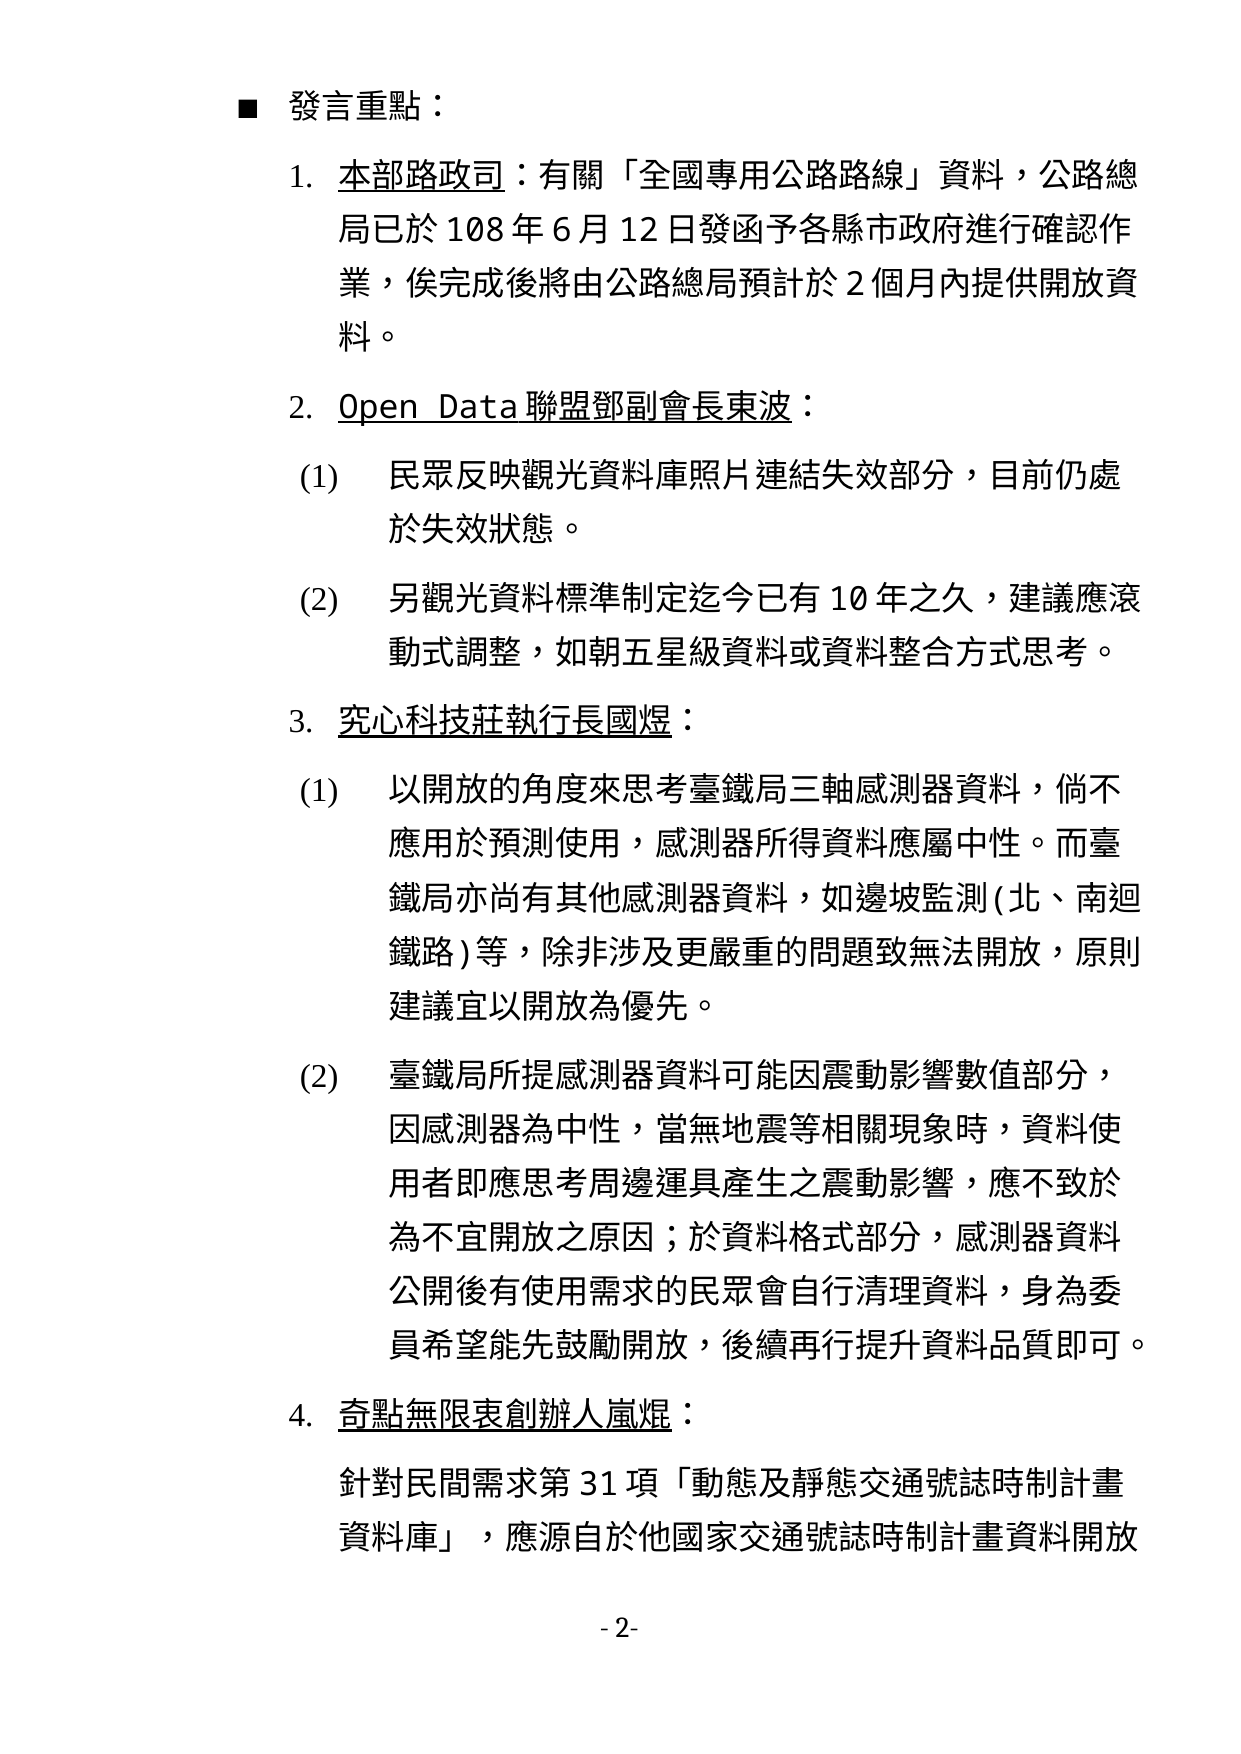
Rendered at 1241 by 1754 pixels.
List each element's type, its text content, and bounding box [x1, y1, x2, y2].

list 奇點無限衷創辦人嵐焜： [288, 1383, 1150, 1437]
list 臺鐵局所提感測器資料可能因震動影響數值部分，因感測器為中性，當無地震等相關現象時，資料使用者即應思考周邊運具產生之震動影響，應不致於為不宜開放之原因；於資料格式部分，感測器資料公開後有使用需求的民眾會自行清理資料，身為委員希望能先鼓勵開放，後續再行提升資料品質即可。 [338, 1044, 1150, 1369]
list Open Data聯盟鄧副會長東波： [288, 375, 1150, 429]
list 針對民間需求第31項「動態及靜態交通號誌時制計畫資料庫」，應源自於他國家交通號誌時制計畫資料開放之經典案例。2014年首先由德國及美國幾個城市開放，由政府提供號誌時制計畫並與車廠合作，當車子選配納入且經過路口時，儀表板可顯示下個路口時制秒數並提供適當行車速度建議以縮短路口停滯時間，亦屬車聯網產業發展中經濟價值極高之資料。雖初期推動號誌時制計畫實屬不易，且美國與德國初期亦投入相當資源進行基礎建設之建置，雖後續開放困難度較高仍建議保有後續資料提供之曙光。 [338, 1452, 1150, 1560]
list 發言重點： [238, 75, 1150, 129]
list 究心科技莊執行長國煜： [288, 689, 1150, 744]
list 民眾反映觀光資料庫照片連結失效部分，目前仍處於失效狀態。 [338, 444, 1150, 552]
list 另觀光資料標準制定迄今已有10年之久，建議應滾動式調整，如朝五星級資料或資料整合方式思考。 [338, 567, 1150, 675]
list 本部路政司：有關「全國專用公路路線」資料，公路總局已於108年6月12日發函予各縣市政府進行確認作業，俟完成後將由公路總局預計於2個月內提供開放資料。 [288, 144, 1150, 360]
list 以開放的角度來思考臺鐵局三軸感測器資料，倘不應用於預測使用，感測器所得資料應屬中性。而臺鐵局亦尚有其他感測器資料，如邊坡監測(北、南迴鐵路)等，除非涉及更嚴重的問題致無法開放，原則建議宜以開放為優先。 [338, 758, 1150, 1029]
